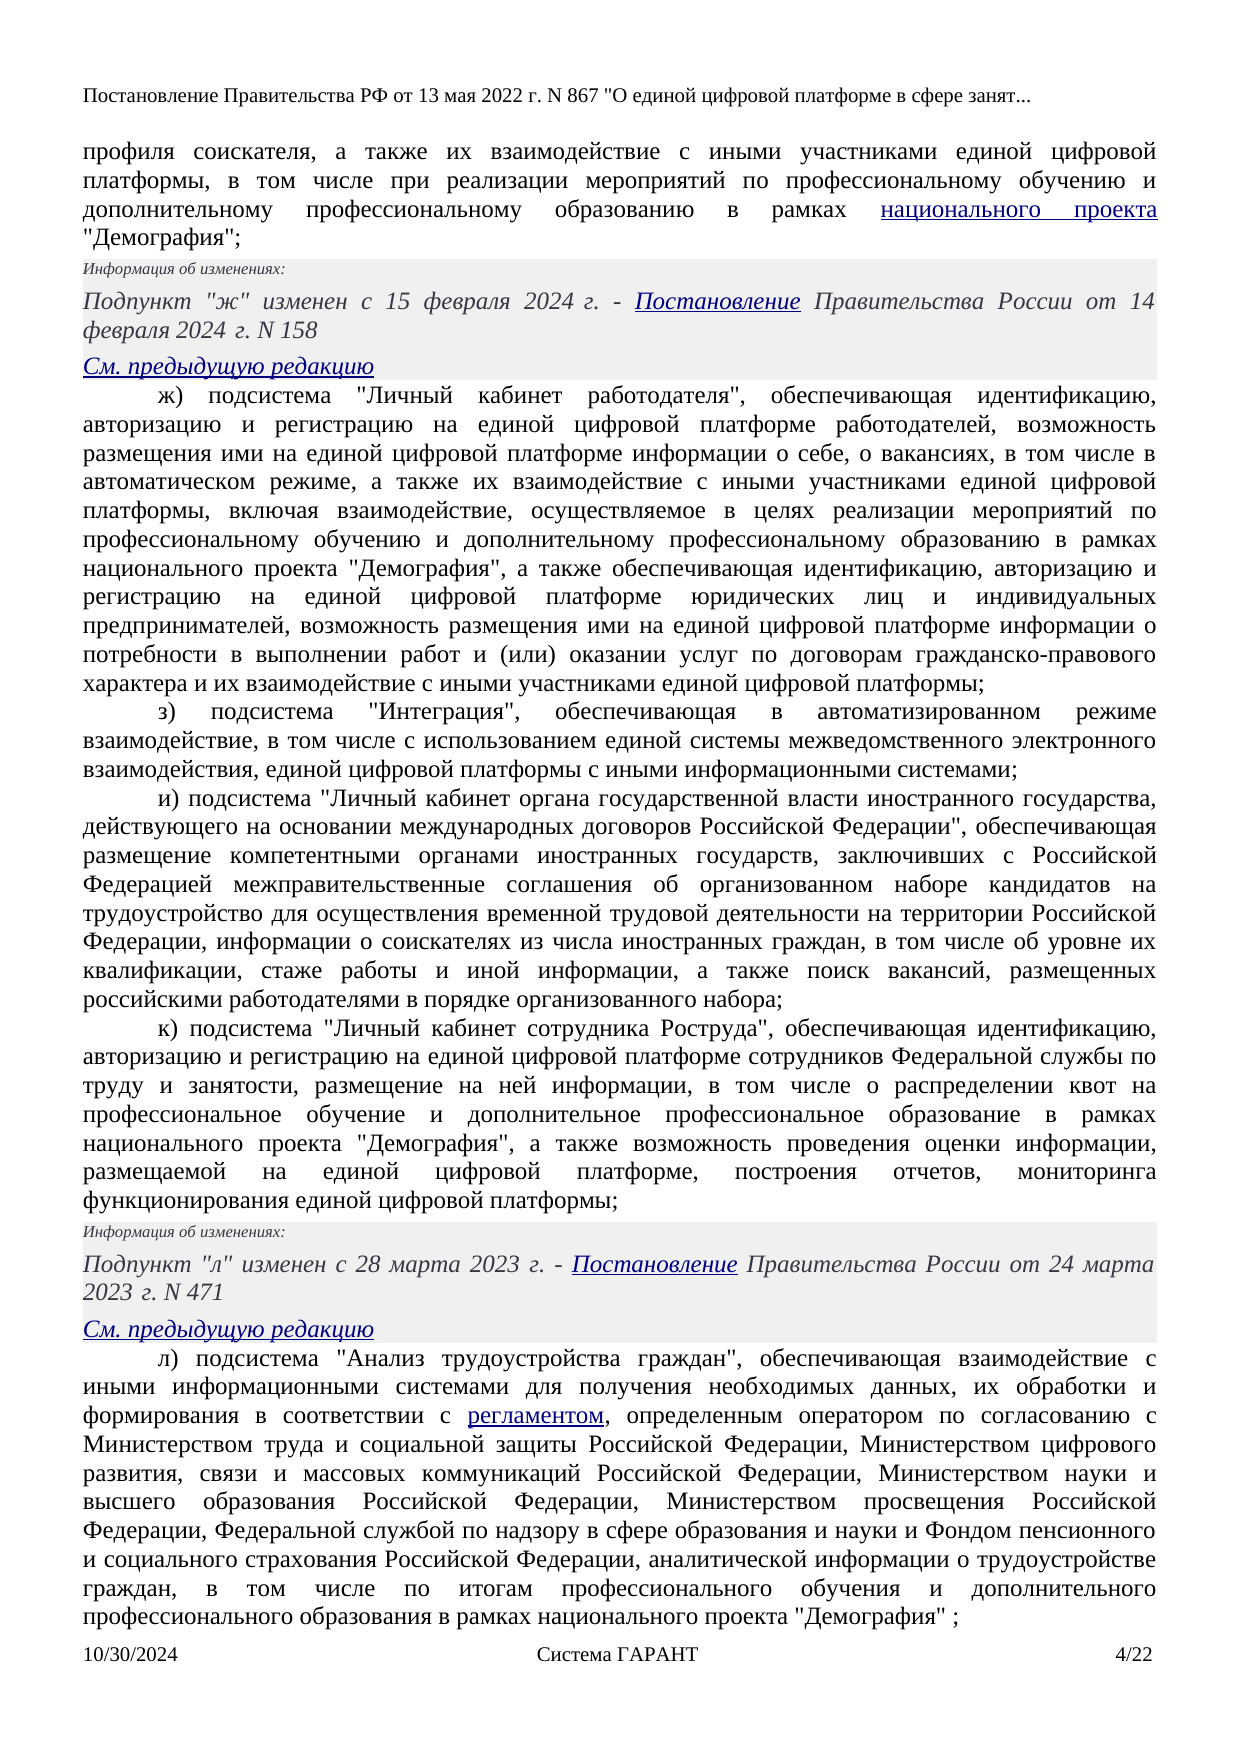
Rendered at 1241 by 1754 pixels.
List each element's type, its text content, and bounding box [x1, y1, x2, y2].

text ж) подсистема "Личный кабинет работодателя", обеспечивающая идентификацию, авторизацию и регистрацию на единой цифровой платформе работодателей, возможность размещения ими на единой цифровой платформе информации о себе, о вакансиях, в том числе в автоматическом режиме, а также их взаимодействие с иными участниками единой цифровой платформы, включая взаимодействие, осуществляемое в целях реализации мероприятий по профессиональному обучению и дополнительному профессиональному образованию в рамках национального проекта "Демография", а также обеспечивающая идентификацию, авторизацию и регистрацию на единой цифровой платформе юридических лиц и индивидуальных предпринимателей, возможность размещения ими на единой цифровой платформе информации о потребности в выполнении работ и (или) оказании услуг по договорам гражданско-правового характера и их взаимодействие с иными участниками единой цифровой платформы; [83, 380, 1157, 696]
text Подпункт "л" изменен с 28 марта 2023 г. - Постановление Правительства России от 24 марта 2023 г. N 471 [83, 1275, 1157, 1306]
text л) подсистема "Анализ трудоустройства граждан", обеспечивающая взаимодействие с иными информационными системами для получения необходимых данных, их обработки и формирования в соответствии с регламентом, определенным оператором по согласованию с Министерством труда и социальной защиты Российской Федерации, Министерством цифрового развития, связи и массовых коммуникаций Российской Федерации, Министерством науки и высшего образования Российской Федерации, Министерством просвещения Российской Федерации, Федеральной службой по надзору в сфере образования и науки и Фондом пенсионного и социального страхования Российской Федерации, аналитической информации о трудоустройстве граждан, в том числе по итогам профессионального обучения и дополнительного профессионального образования в рамках национального проекта "Демография" ; [83, 1343, 1157, 1630]
text и) подсистема "Личный кабинет органа государственной власти иностранного государства, действующего на основании международных договоров Российской Федерации", обеспечивающая размещение компетентными органами иностранных государств, заключивших с Российской Федерацией межправительственные соглашения об организованном наборе кандидатов на трудоустройство для осуществления временной трудовой деятельности на территории Российской Федерации, информации о соискателях из числа иностранных граждан, в том числе об уровне их квалификации, стаже работы и иной информации, а также поиск вакансий, размещенных российскими работодателями в порядке организованного набора; [83, 783, 1157, 1013]
text Информация об изменениях: [287, 1222, 1157, 1241]
text к) подсистема "Личный кабинет сотрудника Роструда", обеспечивающая идентификацию, авторизацию и регистрацию на единой цифровой платформе сотрудников Федеральной службы по труду и занятости, размещение на ней информации, в том числе о распределении квот на профессиональное обучение и дополнительное профессиональное образование в рамках национального проекта "Демография", а также возможность проведения оценки информации, размещаемой на единой цифровой платформе, построения отчетов, мониторинга функционирования единой цифровой платформы; [83, 1013, 1157, 1214]
text См. предыдущую редакцию [377, 351, 1157, 380]
text Информация об изменениях: [287, 259, 1157, 278]
text Подпункт "ж" изменен с 15 февраля 2024 г. - Постановление Правительства России от 14 февраля 2024 г. N 158 [320, 307, 1157, 343]
text з) подсистема "Интеграция", обеспечивающая в автоматизированном режиме взаимодействие, в том числе с использованием единой системы межведомственного электронного взаимодействия, единой цифровой платформы с иными информационными системами; [83, 696, 1157, 783]
text См. предыдущую редакцию [377, 1314, 1157, 1343]
text профиля соискателя, а также их взаимодействие с иными участниками единой цифровой платформы, в том числе при реализации мероприятий по профессиональному обучению и дополнительному профессиональному образованию в рамках национального проекта "Демография"; [83, 136, 1157, 251]
